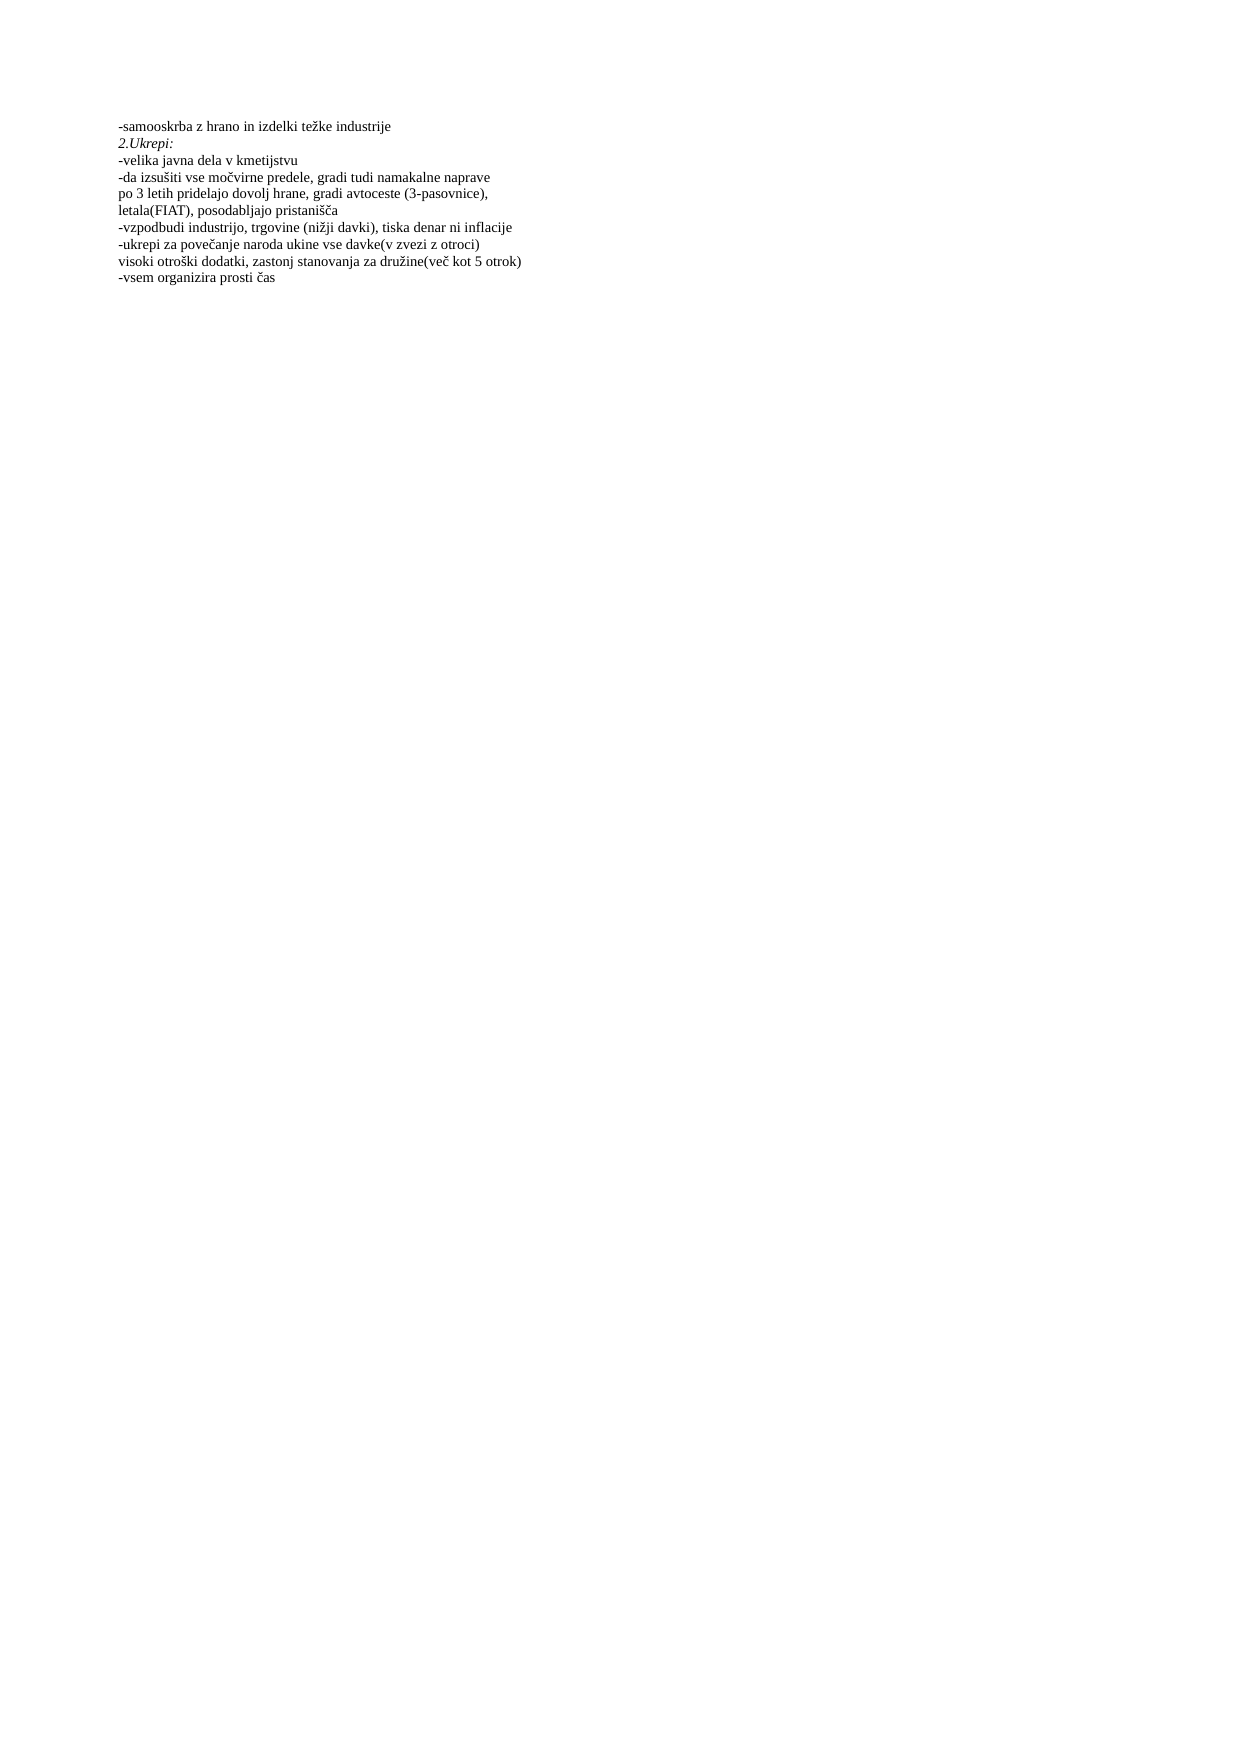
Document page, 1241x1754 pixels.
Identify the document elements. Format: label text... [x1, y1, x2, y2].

text -da izsušiti vse močvirne predele, gradi tudi namakalne naprave [118, 168, 1122, 185]
text -vzpodbudi industrijo, trgovine (nižji davki), tiska denar ni inflacije [118, 219, 1122, 236]
text 2.Ukrepi: [118, 135, 1122, 152]
text -ukrepi za povečanje naroda ukine vse davke(v zvezi z otroci) [118, 236, 1122, 252]
text -samooskrba z hrano in izdelki težke industrije [118, 118, 1122, 135]
text letala(FIAT), posodabljajo pristanišča [118, 202, 1122, 219]
text -velika javna dela v kmetijstvu [118, 152, 1122, 168]
text visoki otroški dodatki, zastonj stanovanja za družine(več kot 5 otrok) [118, 252, 1122, 269]
text po 3 letih pridelajo dovolj hrane, gradi avtoceste (3-pasovnice), [118, 185, 1122, 202]
text -vsem organizira prosti čas [118, 269, 1122, 286]
